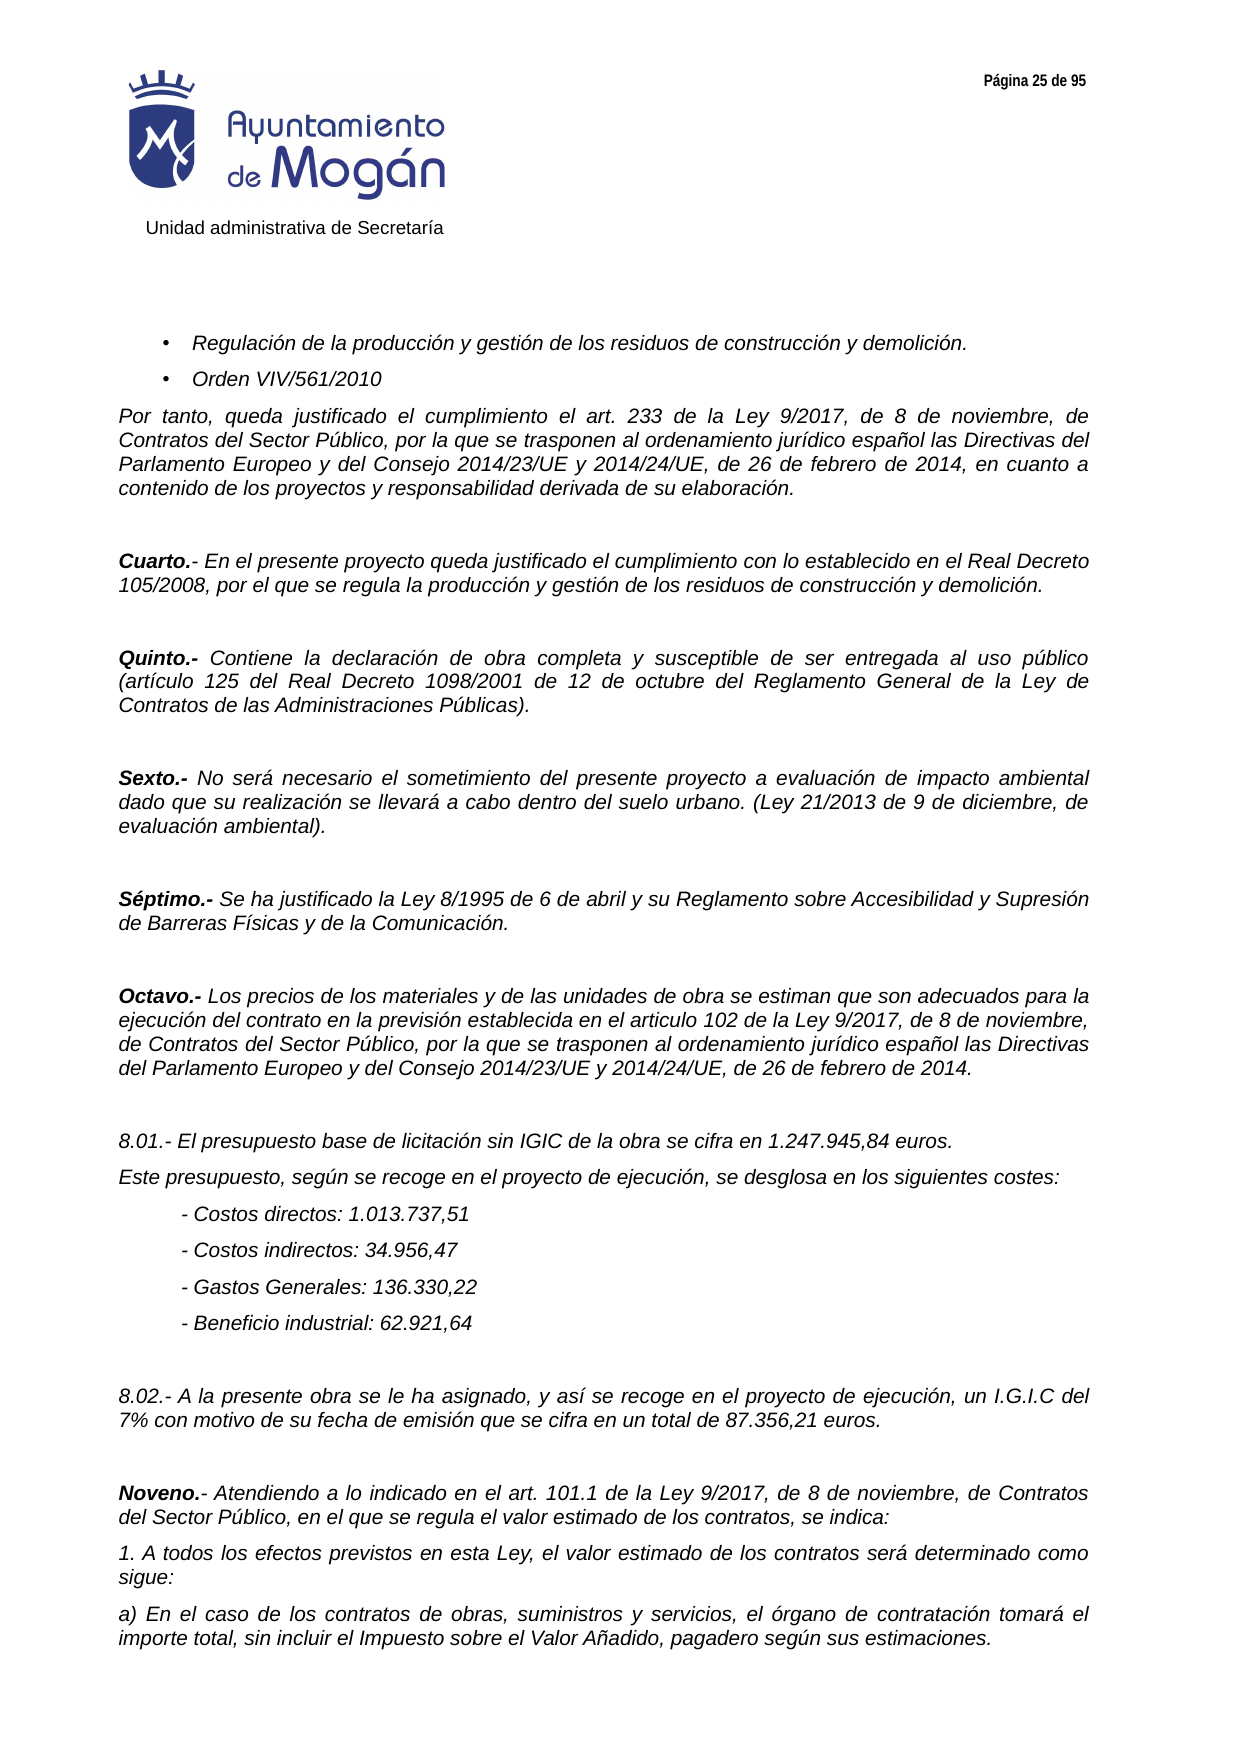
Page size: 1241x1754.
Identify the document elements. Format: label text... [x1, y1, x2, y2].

list Regulación de la producción y gestión de los residuos de construcción y demolición. [162, 331, 1092, 354]
text Octavo.- Los precios de los materiales y de las unidades de obra se estiman que son adecuados para la ejecución del contrato en la previsión establecida en el articulo 102 de la Ley 9/2017, de 8 de noviembre, de Contratos del Sector Público, por la que se trasponen al ordenamiento jurídico español las Directivas del Parlamento Europeo y del Consejo 2014/23/UE y 2014/24/UE, de 26 de febrero de 2014. [118, 984, 1092, 1080]
picture [128, 70, 445, 206]
text - Gastos Generales: 136.330,22 [181, 1274, 1092, 1298]
text Quinto.- Contiene la declaración de obra completa y susceptible de ser entregada al uso público (artículo 125 del Real Decreto 1098/2001 de 12 de octubre del Reglamento General de la Ley de Contratos de las Administraciones Públicas). [118, 645, 1092, 717]
text 8.01.- El presupuesto base de licitación sin IGIC de la obra se cifra en 1.247.945,84 euros. [118, 1129, 1092, 1153]
text - Costos indirectos: 34.956,47 [181, 1238, 1092, 1262]
text Por tanto, queda justificado el cumplimiento el art. 233 de la Ley 9/2017, de 8 de noviembre, de Contratos del Sector Público, por la que se trasponen al ordenamiento jurídico español las Directivas del Parlamento Europeo y del Consejo 2014/23/UE y 2014/24/UE, de 26 de febrero de 2014, en cuanto a contenido de los proyectos y responsabilidad derivada de su elaboración. [118, 404, 1092, 499]
text - Costos directos: 1.013.737,51 [181, 1202, 1092, 1226]
text Noveno.- Atendiendo a lo indicado en el art. 101.1 de la Ley 9/2017, de 8 de noviembre, de Contratos del Sector Público, en el que se regula el valor estimado de los contratos, se indica: [118, 1481, 1092, 1529]
text 8.02.- A la presente obra se le ha asignado, y así se recoge en el proyecto de ejecución, un I.G.I.C del 7% con motivo de su fecha de emisión que se cifra en un total de 87.356,21 euros. [118, 1384, 1092, 1432]
text a) En el caso de los contratos de obras, suministros y servicios, el órgano de contratación tomará el importe total, sin incluir el Impuesto sobre el Valor Añadido, pagadero según sus estimaciones. [118, 1602, 1092, 1649]
text Cuarto.- En el presente proyecto queda justificado el cumplimiento con lo establecido en el Real Decreto 105/2008, por el que se regula la producción y gestión de los residuos de construcción y demolición. [118, 548, 1092, 596]
text Séptimo.- Se ha justificado la Ley 8/1995 de 6 de abril y su Reglamento sobre Accesibilidad y Supresión de Barreras Físicas y de la Comunicación. [118, 887, 1092, 935]
text Este presupuesto, según se recoge en el proyecto de ejecución, se desglosa en los siguientes costes: [118, 1165, 1092, 1189]
text 1. A todos los efectos previstos en esta Ley, el valor estimado de los contratos será determinado como sigue: [118, 1541, 1092, 1589]
text - Beneficio industrial: 62.921,64 [181, 1311, 1092, 1335]
list Orden VIV/561/2010 [162, 367, 1092, 391]
text Sexto.- No será necesario el sometimiento del presente proyecto a evaluación de impacto ambiental dado que su realización se llevará a cabo dentro del suelo urbano. (Ley 21/2013 de 9 de diciembre, de evaluación ambiental). [118, 766, 1092, 838]
